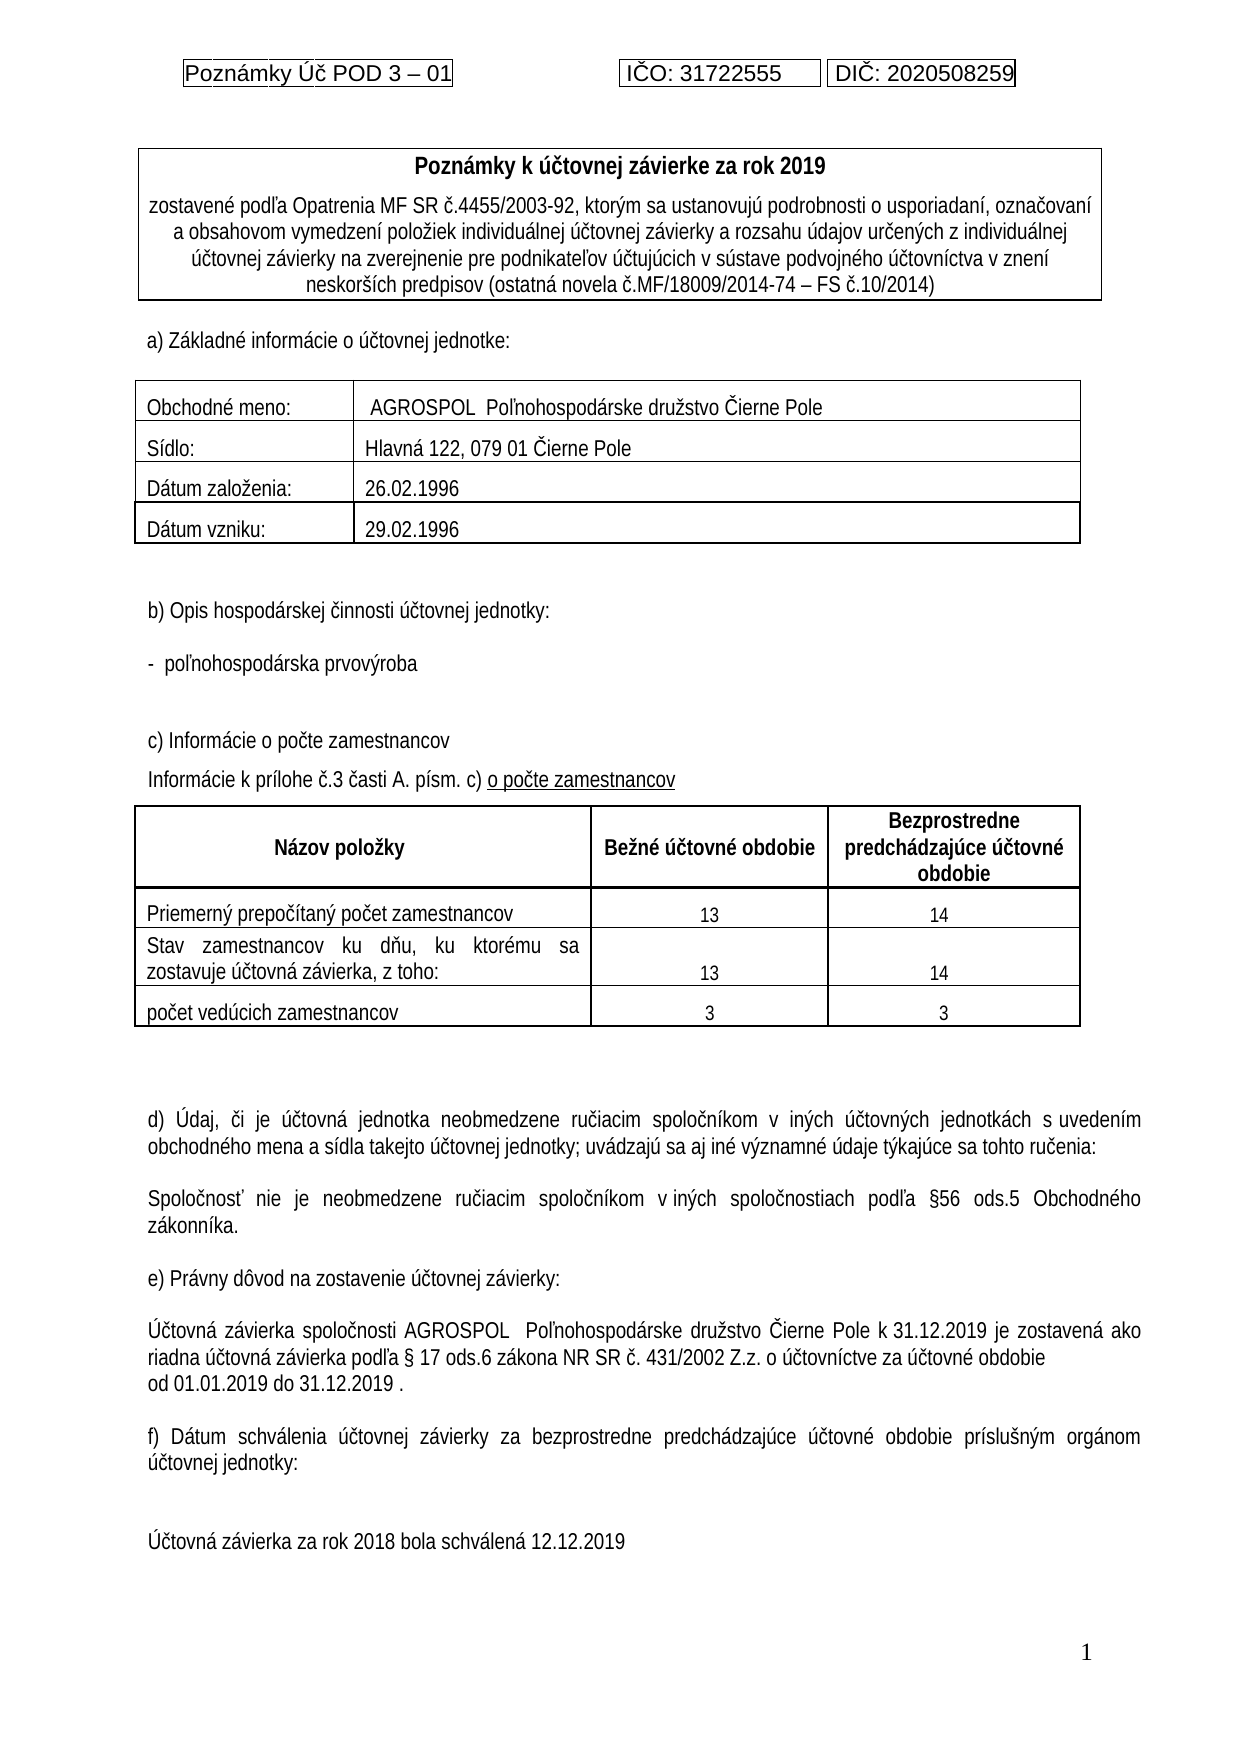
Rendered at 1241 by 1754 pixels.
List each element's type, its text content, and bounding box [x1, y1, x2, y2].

text Poznámky k účtovnej závierke za rok 2019 [139, 149, 1101, 179]
text d) Údaj, či je účtovná jednotka neobmedzene ručiacim spoločníkom v iných účtovných jednotkách s uvedením obchodného mena a sídla takejto účtovnej jednotky; uvádzajú sa aj iné významné údaje týkajúce sa tohto ručenia: [148, 1106, 1141, 1159]
table_cell AGROSPOL Poľnohospodárske družstvo Čierne Pole [354, 381, 1080, 420]
table_cell 29.02.1996 [355, 503, 1079, 542]
text Účtovná závierka spoločnosti AGROSPOL Poľnohospodárske družstvo Čierne Pole k 31.12.2019 je zostavená ako riadna účtovná závierka podľa § 17 ods.6 zákona NR SR č. 431/2002 Z.z. o účtovníctve za účtovné obdobie [148, 1317, 1141, 1370]
text zostavené podľa Opatrenia MF SR č.4455/2003-92, ktorým sa ustanovujú podrobnosti o usporiadaní, označovaní a obsahovom vymedzení položiek individuálnej účtovnej závierky a rozsahu údajov určených z individuálnej účtovnej závierky na zverejnenie pre podnikateľov účtujúcich v sústave podvojného účtovníctva v znení neskorších predpisov (ostatná novela č.MF/18009/2014-74 – FS č.10/2014) [139, 189, 1101, 299]
table_cell 26.02.1996 [354, 462, 1080, 501]
table_cell 13 [592, 928, 827, 984]
table_cell Dátum založenia: [136, 462, 353, 501]
table_cell Hlavná 122, 079 01 Čierne Pole [354, 421, 1080, 461]
table_cell [135, 353, 354, 379]
table_cell Priemerný prepočítaný počet zamestnancov [136, 889, 590, 927]
table_cell Obchodné meno: [136, 381, 353, 420]
table_cell 3 [592, 986, 827, 1025]
text Informácie k prílohe č.3 časti A. písm. c) o počte zamestnancov [148, 766, 1092, 792]
text Spoločnosť nie je neobmedzene ručiacim spoločníkom v iných spoločnostiach podľa §56 ods.5 Obchodného zákonníka. [148, 1185, 1141, 1238]
table_cell 14 [829, 928, 1079, 984]
table_cell 3 [829, 986, 1079, 1025]
table_cell 14 [829, 889, 1079, 927]
text - poľnohospodárska prvovýroba [148, 649, 1092, 676]
table_cell Dátum vzniku: [136, 503, 353, 542]
text f) Dátum schválenia účtovnej závierky za bezprostredne predchádzajúce účtovné obdobie príslušným orgánom účtovnej jednotky: [148, 1423, 1141, 1475]
text b) Opis hospodárskej činnosti účtovnej jednotky: [148, 597, 1092, 623]
text e) Právny dôvod na zostavenie účtovnej závierky: [148, 1264, 1141, 1291]
text Účtovná závierka za rok 2018 bola schválená 12.12.2019 [148, 1528, 1141, 1554]
table_header a) Základné informácie o účtovnej jednotke: [135, 327, 1080, 353]
table_header Bezprostredne predchádzajúce účtovné obdobie [829, 807, 1079, 886]
table_cell [354, 353, 1080, 379]
table_header Názov položky [136, 807, 590, 886]
table_cell 13 [592, 889, 827, 927]
text c) Informácie o počte zamestnancov [148, 727, 1092, 754]
text od 01.01.2019 do 31.12.2019 . [148, 1370, 1141, 1396]
table_cell Sídlo: [136, 421, 353, 461]
table_cell Stav zamestnancov ku dňu, ku ktorému sa zostavuje účtovná závierka, z toho: [136, 928, 590, 984]
table_cell počet vedúcich zamestnancov [136, 986, 590, 1025]
table_header Bežné účtovné obdobie [592, 807, 827, 886]
